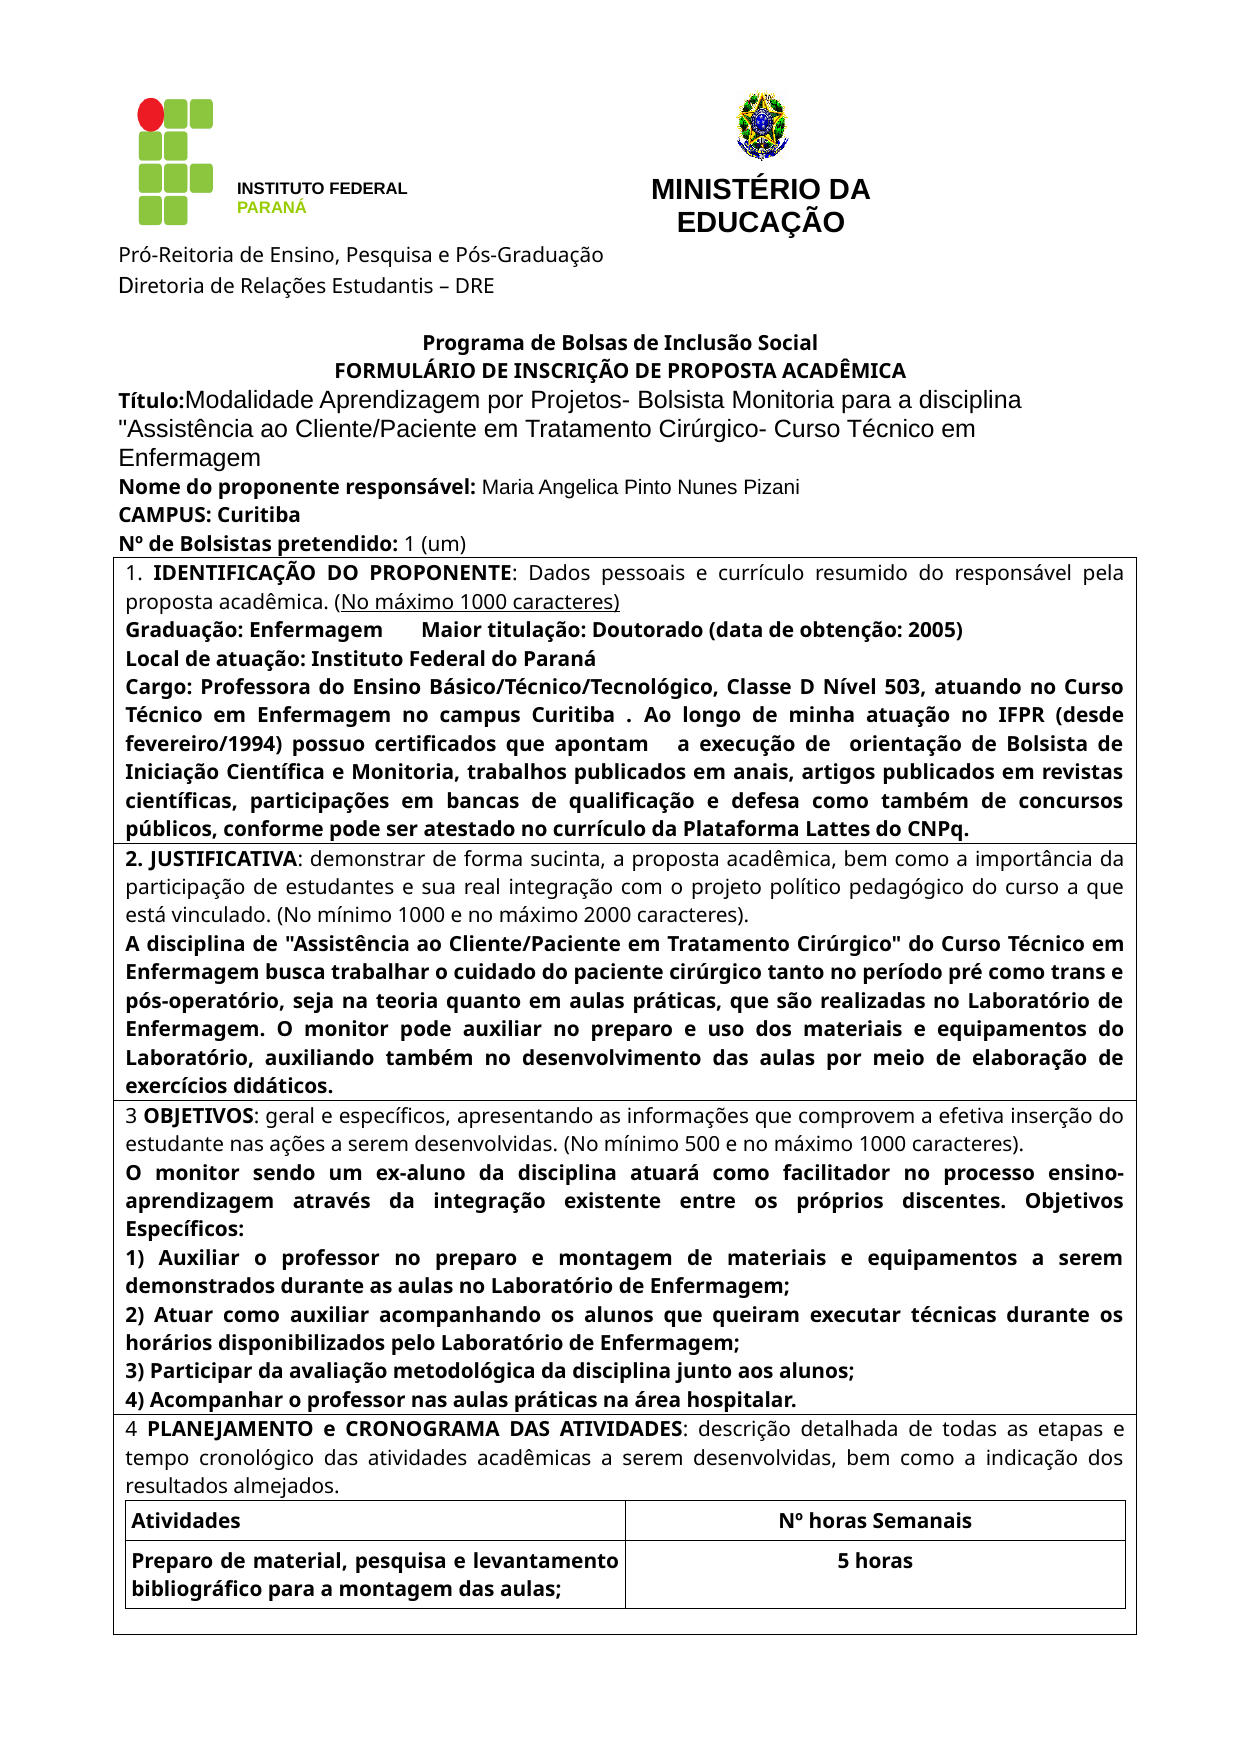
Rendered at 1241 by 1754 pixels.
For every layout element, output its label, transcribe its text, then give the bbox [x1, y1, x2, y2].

table_header INSTITUTO FEDERAL PARANÁ [237, 78, 485, 239]
table_cell Preparo de material, pesquisa e levantamento bibliográfico para a montagem das aulas; [126, 1541, 625, 1608]
text CAMPUS: Curitiba [118, 500, 1122, 529]
text Nº de Bolsistas pretendido: 1 (um) [118, 529, 1122, 557]
table_cell 2. JUSTIFICATIVA: demonstrar de forma sucinta, a proposta acadêmica, bem como a importância da participação de estudantes e sua real integração com o projeto político pedagógico do curso a que está vinculado. (No mínimo 1000 e no máximo 2000 caracteres). A disciplina de "Assistência ao Cliente/Paciente em Tratamento Cirúrgico" do Curso Técnico em Enfermagem busca trabalhar o cuidado do paciente cirúrgico tanto no período pré como trans e pós-operatório, seja na teoria quanto em aulas práticas, que são realizadas no Laboratório de Enfermagem. O monitor pode auxiliar no preparo e uso dos materiais e equipamentos do Laboratório, auxiliando também no desenvolvimento das aulas por meio de elaboração de exercícios didáticos. [114, 844, 1136, 1100]
text Diretoria de Relações Estudantis – DRE [118, 269, 1122, 299]
table_header MINISTÉRIO DA EDUCAÇÃO [485, 78, 1037, 239]
table_header [109, 78, 237, 239]
table_cell 5 horas [626, 1541, 1125, 1608]
table_header Nº horas Semanais [626, 1501, 1125, 1540]
text Nome do proponente responsável: Maria Angelica Pinto Nunes Pizani [118, 472, 1122, 500]
text Pró-Reitoria de Ensino, Pesquisa e Pós-Graduação [118, 112, 1122, 269]
text FORMULÁRIO DE INSCRIÇÃO DE PROPOSTA ACADÊMICA [118, 356, 1122, 385]
picture [731, 87, 791, 163]
table_header 1. IDENTIFICAÇÃO DO PROPONENTE: Dados pessoais e currículo resumido do responsável pela proposta acadêmica. (No máximo 1000 caracteres) Graduação: Enfermagem Maior titulação: Doutorado (data de obtenção: 2005) Local de atuação: Instituto Federal do Paraná Cargo: Professora do Ensino Básico/Técnico/Tecnológico, Classe D Nível 503, atuando no Curso Técnico em Enfermagem no campus Curitiba . Ao longo de minha atuação no IFPR (desde fevereiro/1994) possuo certificados que apontam a execução de orientação de Bolsista de Iniciação Científica e Monitoria, trabalhos publicados em anais, artigos publicados em revistas científicas, participações em bancas de qualificação e defesa como também de concursos públicos, conforme pode ser atestado no currículo da Plataforma Lattes do CNPq. [114, 558, 1136, 843]
text Título:Modalidade Aprendizagem por Projetos- Bolsista Monitoria para a disciplina "Assistência ao Cliente/Paciente em Tratamento Cirúrgico- Curso Técnico em Enfermagem [118, 385, 1122, 472]
table_header Atividades [126, 1501, 625, 1540]
table_header [1037, 78, 1044, 239]
picture [136, 96, 215, 227]
table_cell 4 PLANEJAMENTO e CRONOGRAMA DAS ATIVIDADES: descrição detalhada de todas as etapas e tempo cronológico das atividades acadêmicas a serem desenvolvidas, bem como a indicação dos resultados almejados. [114, 1415, 1136, 1634]
table_cell 3 OBJETIVOS: geral e específicos, apresentando as informações que comprovem a efetiva inserção do estudante nas ações a serem desenvolvidas. (No mínimo 500 e no máximo 1000 caracteres). O monitor sendo um ex-aluno da disciplina atuará como facilitador no processo ensino-aprendizagem através da integração existente entre os próprios discentes. Objetivos Específicos: 1) Auxiliar o professor no preparo e montagem de materiais e equipamentos a serem demonstrados durante as aulas no Laboratório de Enfermagem; 2) Atuar como auxiliar acompanhando os alunos que queiram executar técnicas durante os horários disponibilizados pelo Laboratório de Enfermagem; 3) Participar da avaliação metodológica da disciplina junto aos alunos; 4) Acompanhar o professor nas aulas práticas na área hospitalar. [114, 1101, 1136, 1413]
text Programa de Bolsas de Inclusão Social [118, 328, 1122, 356]
